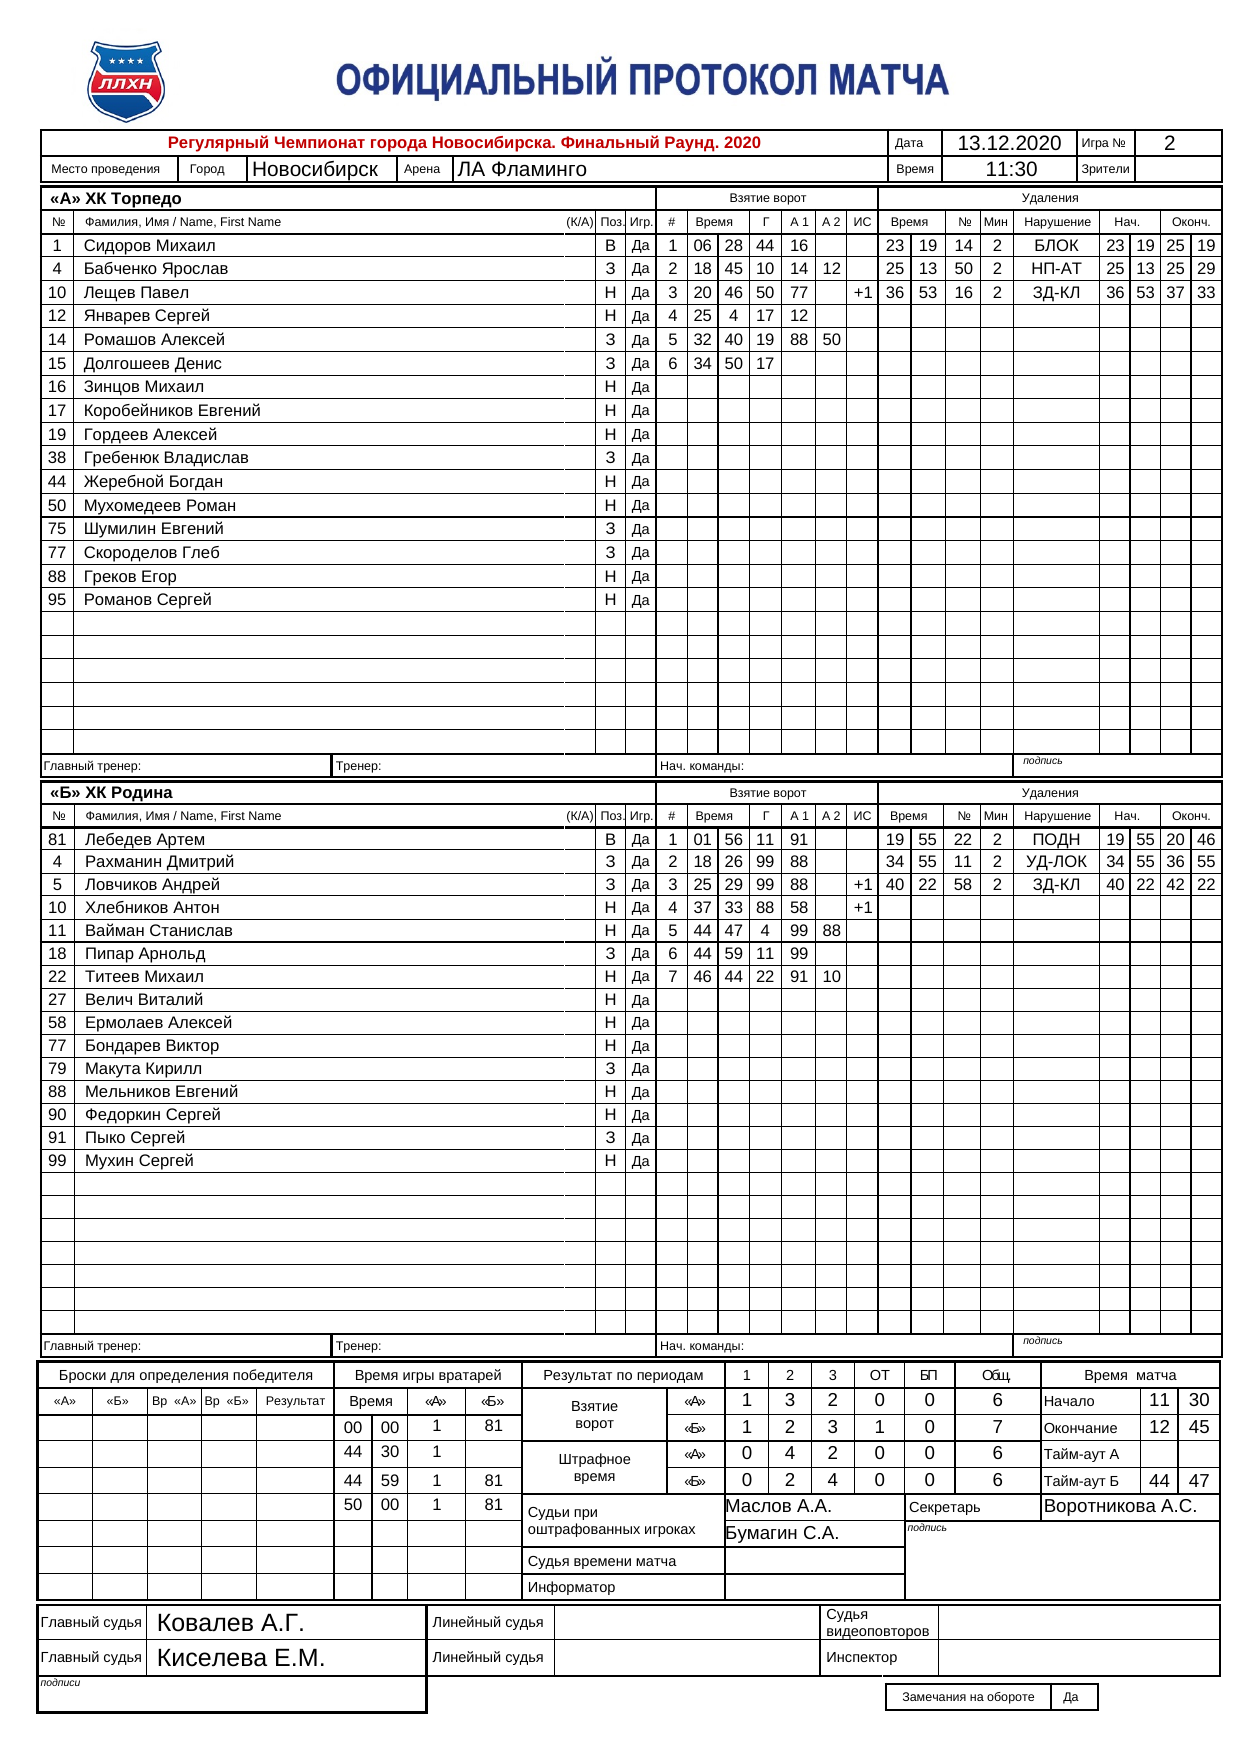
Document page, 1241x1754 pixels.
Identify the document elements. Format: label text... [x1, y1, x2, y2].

table_cell 44 [335, 1468, 371, 1493]
table_cell [257, 1468, 333, 1493]
table_cell [782, 423, 815, 445]
table_cell Гребенюк Владислав [74, 446, 564, 469]
table_cell 99 [42, 1150, 74, 1172]
table_cell [1131, 1311, 1160, 1333]
table_cell З [596, 328, 625, 351]
table_cell [912, 989, 943, 1011]
table_cell [596, 1219, 625, 1241]
table_cell [1131, 683, 1160, 706]
table_cell [750, 1311, 781, 1333]
table_cell Да [626, 874, 655, 895]
table_cell [596, 1311, 625, 1333]
table_cell [719, 1173, 749, 1195]
table_cell «А» [668, 1389, 724, 1413]
table_cell [565, 1311, 595, 1333]
table_cell 99 [750, 874, 781, 895]
table_cell [335, 1547, 371, 1573]
table_cell [782, 470, 815, 493]
table_cell Линейный судья [428, 1606, 554, 1639]
table_cell [657, 1173, 687, 1195]
table_cell [1100, 518, 1129, 540]
table_cell Н [596, 896, 625, 918]
table_cell [1100, 920, 1129, 941]
table_cell [912, 565, 945, 587]
table_cell [688, 683, 717, 706]
table_cell Судьи при оштрафованных игроках [523, 1495, 724, 1546]
table_cell [1161, 1012, 1190, 1033]
table_cell 1 [855, 1415, 904, 1440]
table_cell [750, 423, 781, 445]
table_cell [750, 588, 781, 611]
table_cell «А» [668, 1442, 724, 1467]
table_cell [42, 1288, 74, 1310]
table_cell [688, 518, 717, 540]
table_cell [1192, 423, 1221, 445]
table_cell [565, 305, 595, 327]
table_cell [981, 989, 1013, 1011]
table_cell Велич Виталий [75, 989, 564, 1011]
table_cell (К/А) [565, 805, 595, 826]
table_cell [879, 1058, 910, 1079]
table_cell 44 [42, 470, 73, 493]
table_cell [1192, 518, 1221, 540]
table_cell Ловчиков Андрей [75, 874, 564, 895]
table_cell 79 [42, 1058, 74, 1079]
table_cell 81 [466, 1468, 521, 1493]
table_cell [688, 1288, 717, 1310]
table_cell 25 [688, 305, 717, 327]
table_cell [879, 1242, 910, 1264]
table_cell Г [750, 805, 781, 826]
table_cell [847, 707, 877, 729]
table_cell [1100, 423, 1129, 445]
table_cell Киселева Е.М. [147, 1640, 425, 1675]
table_cell [596, 659, 625, 682]
picture [5, 28, 1179, 129]
table_cell ЗД-КЛ [1014, 874, 1099, 895]
table_cell [1131, 446, 1160, 469]
table_cell 45 [1179, 1415, 1219, 1440]
table_cell [596, 1288, 625, 1310]
table_cell [39, 1416, 92, 1440]
table_cell [847, 305, 877, 327]
table_cell [847, 1012, 877, 1033]
table_cell [75, 1311, 564, 1333]
table_cell [1161, 1150, 1190, 1172]
table_cell Да [626, 1081, 655, 1103]
table_cell [93, 1521, 147, 1546]
table_cell [782, 989, 815, 1011]
table_cell Судья видеоповторов [821, 1606, 938, 1639]
table_cell [1100, 470, 1129, 493]
table_cell 75 [42, 518, 73, 540]
table_cell [1192, 446, 1221, 469]
table_cell [657, 730, 687, 753]
table_cell [466, 1441, 521, 1467]
table_cell [657, 1104, 687, 1126]
table_cell 12 [1141, 1415, 1177, 1440]
table_cell [1100, 588, 1129, 611]
table_cell [847, 1127, 877, 1149]
table_cell подпись [1014, 755, 1221, 776]
table_cell Н [596, 1081, 625, 1103]
table_cell [1192, 1265, 1221, 1287]
table_cell Да [626, 1058, 655, 1079]
table_cell 6 [956, 1468, 1040, 1493]
table_cell [946, 305, 980, 327]
table_cell [782, 1242, 815, 1264]
table_cell [879, 305, 910, 327]
table_cell Главный судья [39, 1606, 146, 1639]
table_cell [847, 352, 877, 374]
table_cell 13 [912, 257, 945, 280]
table_cell Федоркин Сергей [75, 1104, 564, 1126]
table_cell [1014, 1150, 1099, 1172]
table_cell [1014, 636, 1099, 658]
table_cell [75, 1173, 564, 1195]
table_cell [879, 1127, 910, 1149]
table_cell [879, 943, 910, 964]
table_cell 1 [42, 235, 73, 256]
table_cell [626, 1242, 655, 1264]
table_cell [1161, 494, 1190, 516]
table_cell Да [626, 896, 655, 918]
table_cell [565, 399, 595, 422]
table_cell Ермолаев Алексей [75, 1012, 564, 1033]
table_cell Да [626, 328, 655, 351]
table_cell [565, 1127, 595, 1149]
table_cell З [596, 541, 625, 564]
table_cell [1131, 1265, 1160, 1287]
table_cell [912, 423, 945, 445]
table_cell [148, 1574, 201, 1599]
table_cell Лещев Павел [74, 281, 564, 303]
table_cell [719, 1081, 749, 1103]
table_cell [782, 588, 815, 611]
table_cell [750, 1058, 781, 1079]
table_cell [944, 1127, 980, 1149]
table_cell Да [626, 257, 655, 280]
table_cell [946, 446, 980, 469]
table_cell [1014, 541, 1099, 564]
table_cell [981, 1219, 1013, 1241]
table_cell [1161, 1058, 1190, 1079]
table_cell Бондарев Виктор [75, 1035, 564, 1057]
table_cell [816, 423, 846, 445]
table_cell [626, 659, 655, 682]
table_cell [148, 1468, 201, 1493]
table_cell [816, 518, 846, 540]
table_cell [981, 541, 1013, 564]
table_cell [565, 518, 595, 540]
table_cell [657, 1288, 687, 1310]
table_cell Тренер: [333, 1335, 655, 1356]
table_cell Фамилия, Имя / Name, First Name [74, 211, 565, 233]
table_cell [750, 683, 781, 706]
table_cell [1131, 920, 1160, 941]
table_cell [719, 636, 749, 658]
table_cell 19 [912, 235, 945, 256]
table_cell [782, 1150, 815, 1172]
table_cell [847, 636, 877, 658]
table_cell 1 [657, 829, 687, 849]
table_cell Нарушение [1014, 805, 1099, 826]
table_cell [688, 659, 717, 682]
table_cell [1131, 1081, 1160, 1103]
table_cell [1014, 1104, 1099, 1126]
table_cell З [596, 1058, 625, 1079]
table_cell [1100, 1150, 1129, 1172]
table_cell [688, 399, 717, 422]
table_cell [750, 1104, 781, 1126]
table_cell 4 [657, 896, 687, 918]
table_cell [257, 1441, 333, 1467]
table_cell [42, 636, 73, 658]
table_cell [750, 1219, 781, 1241]
table_cell Н [596, 423, 625, 445]
table_cell [1014, 683, 1099, 706]
table_cell [816, 235, 846, 256]
table_cell [879, 730, 910, 753]
table_cell Да [626, 494, 655, 516]
table_cell [626, 1219, 655, 1241]
table_cell [408, 1574, 465, 1599]
table_cell [939, 1606, 1219, 1639]
table_cell 50 [750, 281, 781, 303]
table_header Удаления [879, 188, 1221, 209]
table_cell Нач. [1100, 211, 1160, 233]
table_cell 34 [688, 352, 717, 374]
table_cell 4 [769, 1442, 811, 1467]
table_cell [1161, 920, 1190, 941]
table_cell [1161, 730, 1190, 753]
table_cell [782, 636, 815, 658]
table_cell Да [626, 281, 655, 303]
table_cell [1131, 588, 1160, 611]
table_cell № [42, 805, 74, 826]
table_cell [626, 730, 655, 753]
table_cell [688, 1265, 717, 1287]
table_cell 11 [750, 943, 781, 964]
table_cell Да [626, 920, 655, 941]
table_cell 2 [812, 1389, 854, 1413]
table_cell [946, 707, 980, 729]
table_cell 19 [42, 423, 73, 445]
table_cell [1014, 470, 1099, 493]
table_cell [1161, 376, 1190, 398]
table_cell [879, 659, 910, 682]
table_cell [726, 1548, 904, 1573]
table_cell А 2 [816, 805, 846, 826]
table_cell [847, 257, 877, 280]
table_cell [1100, 1242, 1129, 1264]
table_cell 50 [816, 328, 846, 351]
table_cell Н [596, 966, 625, 987]
table_cell [750, 518, 781, 540]
table_cell 1 [408, 1494, 465, 1520]
table_cell [74, 683, 564, 706]
table_cell [981, 943, 1013, 964]
table_cell [42, 1173, 74, 1195]
table_cell «Б» [668, 1468, 724, 1493]
table_cell В [596, 829, 625, 849]
table_cell [981, 423, 1013, 445]
table_cell [1100, 1081, 1129, 1103]
table_cell З [596, 352, 625, 374]
table_cell [565, 1104, 595, 1126]
table_cell 14 [946, 235, 980, 256]
table_cell [944, 966, 980, 987]
table_cell [944, 1012, 980, 1033]
table_cell [626, 1311, 655, 1333]
table_cell [1100, 565, 1129, 587]
table_cell [688, 1058, 717, 1079]
table_cell [1161, 588, 1190, 611]
table_cell Да [626, 446, 655, 469]
table_cell [981, 1150, 1013, 1172]
table_cell [946, 636, 980, 658]
table_cell Да [626, 399, 655, 422]
table_cell [1131, 1173, 1160, 1195]
table_cell [1192, 730, 1221, 753]
table_cell [944, 1058, 980, 1079]
table_cell Да [626, 423, 655, 445]
table_cell [565, 1035, 595, 1057]
table_cell [1131, 612, 1160, 634]
table_cell 22 [944, 829, 980, 849]
table_cell Н [596, 565, 625, 587]
table_cell 99 [782, 920, 815, 941]
table_cell [847, 1265, 877, 1287]
table_cell [1014, 659, 1099, 682]
table_cell [1014, 518, 1099, 540]
table_cell [879, 1219, 910, 1241]
table_cell 6 [657, 352, 687, 374]
table_cell [879, 1173, 910, 1195]
table_cell [1192, 352, 1221, 374]
table_cell [816, 896, 846, 918]
table_cell [816, 1288, 846, 1310]
table_header 1 [726, 1363, 768, 1387]
table_cell [912, 1012, 943, 1033]
table_cell [657, 1265, 687, 1287]
table_cell [912, 352, 945, 374]
table_cell [981, 1012, 1013, 1033]
table_header Да [1052, 1685, 1097, 1709]
table_cell 20 [688, 281, 717, 303]
table_cell [1161, 943, 1190, 964]
table_cell [879, 989, 910, 1011]
table_cell [565, 1196, 595, 1218]
table_header 2 [769, 1363, 811, 1387]
table_cell 1 [726, 1415, 768, 1440]
table_cell [657, 1035, 687, 1057]
table_cell [782, 1035, 815, 1057]
table_cell [912, 376, 945, 398]
table_cell Зрители [1078, 157, 1134, 181]
table_cell [1161, 518, 1190, 540]
table_cell 46 [688, 966, 717, 987]
table_cell 50 [719, 352, 749, 374]
table_cell [565, 707, 595, 729]
table_cell [816, 1311, 846, 1333]
table_cell [466, 1574, 521, 1599]
table_header Взятие ворот [657, 188, 877, 209]
table_cell [944, 1035, 980, 1057]
table_cell [816, 850, 846, 872]
table_cell Да [626, 352, 655, 374]
table_cell [39, 1521, 92, 1546]
table_cell [750, 1173, 781, 1195]
table_cell 3 [657, 281, 687, 303]
table_cell Да [626, 850, 655, 872]
table_cell [565, 636, 595, 658]
table_cell [1014, 943, 1099, 964]
table_cell [944, 943, 980, 964]
table_cell З [596, 518, 625, 540]
table_cell [1100, 305, 1129, 327]
table_cell 44 [688, 920, 717, 941]
table_cell [879, 920, 910, 941]
table_cell Нач. команды: [657, 755, 1012, 776]
table_cell [688, 1081, 717, 1103]
table_cell [1192, 588, 1221, 611]
table_cell [883, 1677, 1220, 1681]
table_cell [981, 518, 1013, 540]
table_cell [688, 494, 717, 516]
table_cell [879, 376, 910, 398]
table_cell [596, 730, 625, 753]
table_cell [847, 1081, 877, 1103]
table_cell [1014, 399, 1099, 422]
table_cell [1131, 541, 1160, 564]
table_cell [750, 730, 781, 753]
table_cell [1192, 1196, 1221, 1218]
table_cell [596, 1196, 625, 1218]
table_cell [946, 423, 980, 445]
table_cell [1014, 328, 1099, 351]
table_cell [1161, 1242, 1190, 1264]
table_cell Н [596, 305, 625, 327]
table_cell Жеребной Богдан [74, 470, 564, 493]
table_cell [657, 659, 687, 682]
table_cell [981, 1035, 1013, 1057]
table_cell [1192, 1081, 1221, 1103]
table_cell [816, 399, 846, 422]
table_cell [981, 1173, 1013, 1195]
table_cell Взятие ворот [523, 1389, 666, 1440]
table_cell [719, 1265, 749, 1287]
table_cell [912, 1265, 943, 1287]
table_cell [657, 1012, 687, 1033]
table_cell [688, 1196, 717, 1218]
table_cell Оконч. [1161, 211, 1221, 233]
table_cell Шумилин Евгений [74, 518, 564, 540]
table_cell [1161, 989, 1190, 1011]
table_cell Результат [257, 1389, 333, 1413]
table_cell [847, 1173, 877, 1195]
table_cell Греков Егор [74, 565, 564, 587]
table_cell [657, 470, 687, 493]
table_cell [847, 541, 877, 564]
table_cell 3 [812, 1415, 854, 1440]
table_cell Инспектор [821, 1640, 938, 1675]
table_cell [42, 1311, 74, 1333]
table_cell 22 [1192, 874, 1221, 895]
table_cell Воротникова А.С. [1042, 1495, 1219, 1520]
table_cell [1100, 730, 1129, 753]
table_cell [1161, 399, 1190, 422]
table_cell [719, 1127, 749, 1149]
table_cell [1161, 683, 1190, 706]
table_cell [74, 612, 564, 634]
table_cell [816, 494, 846, 516]
table_cell [750, 659, 781, 682]
table_cell [1161, 352, 1190, 374]
table_cell [565, 1173, 595, 1195]
table_cell 3 [657, 874, 687, 895]
table_cell [782, 541, 815, 564]
table_cell [1161, 470, 1190, 493]
table_cell [565, 896, 595, 918]
table_cell Н [596, 281, 625, 303]
table_header Время игры вратарей [335, 1363, 521, 1387]
table_cell [782, 612, 815, 634]
table_cell [981, 1058, 1013, 1079]
table_cell [719, 470, 749, 493]
table_cell 28 [719, 235, 749, 256]
table_cell [782, 683, 815, 706]
table_cell [847, 1035, 877, 1057]
table_cell [1131, 1104, 1160, 1126]
table_cell 34 [879, 850, 910, 872]
table_cell [555, 1640, 819, 1675]
table_cell [782, 376, 815, 398]
table_cell [719, 565, 749, 587]
table_cell [565, 1058, 595, 1079]
table_cell [1161, 1288, 1190, 1310]
table_cell [1014, 1242, 1099, 1264]
table_cell Да [626, 1012, 655, 1033]
table_cell Н [596, 1035, 625, 1057]
table_cell Рахманин Дмитрий [75, 850, 564, 872]
table_cell [596, 683, 625, 706]
table_cell 10 [816, 966, 846, 987]
table_cell 6 [956, 1389, 1040, 1413]
table_cell [1014, 1196, 1099, 1218]
table_cell [912, 920, 943, 941]
table_cell [981, 446, 1013, 469]
table_cell [565, 470, 595, 493]
table_cell [944, 989, 980, 1011]
table_cell [1100, 896, 1129, 918]
table_cell 10 [42, 896, 74, 918]
table_cell Время [688, 805, 749, 826]
table_cell [1100, 376, 1129, 398]
table_cell [1161, 1081, 1190, 1103]
table_cell Н [596, 989, 625, 1011]
table_cell 81 [466, 1416, 521, 1440]
table_cell [912, 730, 945, 753]
table_cell [782, 1196, 815, 1218]
table_cell [1192, 1219, 1221, 1241]
table_cell [816, 305, 846, 327]
table_cell [782, 1173, 815, 1195]
table_cell 55 [1192, 850, 1221, 872]
table_cell [719, 683, 749, 706]
table_cell 44 [335, 1441, 371, 1467]
table_cell 19 [750, 328, 781, 351]
table_cell [202, 1416, 256, 1440]
table_cell [1192, 494, 1221, 516]
table_cell [981, 636, 1013, 658]
table_cell «Б» [93, 1389, 147, 1413]
table_cell [1100, 1035, 1129, 1057]
table_cell [1192, 683, 1221, 706]
table_cell Игр. [626, 211, 655, 233]
table_cell [879, 683, 910, 706]
table_cell [750, 1150, 781, 1172]
table_cell [565, 281, 595, 303]
table_cell [688, 588, 717, 611]
table_cell ПОДН [1014, 829, 1099, 849]
table_cell Н [596, 399, 625, 422]
table_cell 44 [750, 235, 781, 256]
table_cell [981, 328, 1013, 351]
table_cell [1100, 328, 1129, 351]
table_cell [847, 1288, 877, 1310]
table_header 13.12.2020 [943, 131, 1076, 155]
table_cell [565, 1265, 595, 1287]
table_cell [428, 1677, 882, 1711]
table_cell [816, 352, 846, 374]
table_cell [657, 399, 687, 422]
table_cell 88 [782, 850, 815, 872]
table_cell [847, 989, 877, 1011]
table_cell [912, 1081, 943, 1103]
table_cell 11 [750, 829, 781, 849]
table_cell УД-ЛОК [1014, 850, 1099, 872]
table_cell 29 [719, 874, 749, 895]
table_cell [688, 612, 717, 634]
table_cell [1100, 1173, 1129, 1195]
table_cell [750, 1012, 781, 1033]
table_cell Долгошеев Денис [74, 352, 564, 374]
table_cell [1131, 328, 1160, 351]
table_cell 81 [42, 829, 74, 849]
table_cell 2 [981, 257, 1013, 280]
table_cell Хлебников Антон [75, 896, 564, 918]
table_cell [912, 966, 943, 987]
table_cell 0 [855, 1389, 904, 1413]
table_cell [39, 1574, 92, 1599]
table_cell Да [626, 235, 655, 256]
table_cell [750, 446, 781, 469]
table_cell 19 [1192, 235, 1221, 256]
table_cell 47 [1179, 1468, 1219, 1493]
table_cell # [657, 211, 687, 233]
table_cell [847, 850, 877, 872]
table_cell Н [596, 1012, 625, 1033]
table_cell 13 [1131, 257, 1160, 280]
table_cell [42, 1219, 74, 1241]
table_cell [596, 1173, 625, 1195]
table_cell [782, 1219, 815, 1241]
table_cell [657, 683, 687, 706]
table_cell [1100, 1265, 1129, 1287]
table_cell Романов Сергей [74, 588, 564, 611]
table_cell 25 [1100, 257, 1129, 280]
table_cell 55 [912, 829, 943, 849]
table_cell Судья времени матча [523, 1548, 724, 1573]
table_cell [657, 494, 687, 516]
table_cell Вайман Станислав [75, 920, 564, 941]
table_cell 59 [719, 943, 749, 964]
table_cell [912, 588, 945, 611]
table_cell 18 [42, 943, 74, 964]
table_cell [1161, 659, 1190, 682]
table_cell [565, 829, 595, 849]
table_cell Сидоров Михаил [74, 235, 564, 256]
table_cell [816, 1104, 846, 1126]
table_cell [726, 1575, 904, 1599]
table_cell [1192, 659, 1221, 682]
table_cell [847, 518, 877, 540]
table_cell [912, 1288, 943, 1310]
table_cell [944, 1242, 980, 1264]
table_cell [912, 943, 943, 964]
table_cell [879, 896, 910, 918]
table_cell Мин [981, 211, 1013, 233]
table_cell [1131, 518, 1160, 540]
table_cell [981, 470, 1013, 493]
table_cell 18 [688, 257, 717, 280]
table_cell [626, 1288, 655, 1310]
table_cell Оконч. [1161, 805, 1221, 826]
table_cell [74, 659, 564, 682]
table_cell [626, 1196, 655, 1218]
table_cell [816, 989, 846, 1011]
table_cell [1131, 1127, 1160, 1149]
table_cell [42, 1265, 74, 1287]
table_cell ЛА Фламинго [454, 157, 887, 181]
table_cell [847, 1104, 877, 1126]
table_cell [912, 1311, 943, 1333]
table_cell 2 [981, 829, 1013, 849]
table_cell [688, 1219, 717, 1241]
table_cell [1192, 896, 1221, 918]
table_cell 01 [688, 829, 717, 849]
table_cell [626, 1265, 655, 1287]
table_cell [944, 896, 980, 918]
table_cell Н [596, 470, 625, 493]
table_cell [657, 1311, 687, 1333]
table_cell Поз. [596, 211, 625, 233]
table_cell Скороделов Глеб [74, 541, 564, 564]
table_cell [1014, 446, 1099, 469]
table_cell [847, 235, 877, 256]
table_cell 2 [657, 257, 687, 280]
table_cell [847, 1311, 877, 1333]
table_cell [1100, 446, 1129, 469]
table_cell [946, 470, 980, 493]
table_cell [657, 636, 687, 658]
table_cell [912, 1104, 943, 1126]
table_cell Тайм-аут Б [1042, 1468, 1140, 1493]
table_cell 32 [688, 328, 717, 351]
table_cell [1100, 707, 1129, 729]
table_cell [1100, 1219, 1129, 1241]
table_cell [912, 494, 945, 516]
table_cell [816, 874, 846, 895]
table_cell [944, 1173, 980, 1195]
table_cell Нач. [1100, 805, 1160, 826]
table_cell Н [596, 1104, 625, 1126]
table_cell [750, 1265, 781, 1287]
table_cell [719, 1035, 749, 1057]
table_cell [466, 1521, 521, 1546]
table_cell [879, 423, 910, 445]
table_cell 25 [879, 257, 910, 280]
table_cell 17 [750, 305, 781, 327]
table_cell Да [626, 541, 655, 564]
table_cell [565, 989, 595, 1011]
table_cell 1 [408, 1416, 465, 1440]
table_cell Время [335, 1389, 407, 1413]
table_cell 58 [42, 1012, 74, 1033]
table_cell Мухомедеев Роман [74, 494, 564, 516]
table_cell [688, 730, 717, 753]
table_cell Мельников Евгений [75, 1081, 564, 1103]
table_cell [1014, 1081, 1099, 1103]
table_cell Зинцов Михаил [74, 376, 564, 398]
table_cell 11 [1141, 1389, 1177, 1413]
table_cell [688, 636, 717, 658]
table_cell 36 [1100, 281, 1129, 303]
table_cell [750, 494, 781, 516]
table_cell [75, 1219, 564, 1241]
table_cell 0 [726, 1442, 768, 1467]
table_cell [42, 612, 73, 634]
table_cell 11 [42, 920, 74, 941]
table_cell [1131, 1288, 1160, 1310]
table_cell [847, 399, 877, 422]
table_cell [1014, 1311, 1099, 1333]
table_cell [912, 470, 945, 493]
table_cell [782, 446, 815, 469]
table_cell [1100, 352, 1129, 374]
table_cell [847, 966, 877, 987]
table_cell [912, 612, 945, 634]
table_cell [657, 588, 687, 611]
table_cell Да [626, 305, 655, 327]
table_cell 44 [688, 943, 717, 964]
table_cell 00 [373, 1416, 407, 1440]
table_cell [847, 565, 877, 587]
table_cell [1161, 305, 1190, 327]
table_cell Да [626, 588, 655, 611]
table_cell Главный судья [39, 1640, 146, 1675]
table_cell Тайм-аут А [1042, 1441, 1140, 1467]
table_cell [596, 1242, 625, 1264]
table_cell 0 [855, 1468, 904, 1493]
table_cell [1100, 989, 1129, 1011]
table_cell [688, 376, 717, 398]
table_cell [688, 470, 717, 493]
table_cell [1161, 1104, 1190, 1126]
table_cell [782, 1265, 815, 1287]
table_cell 46 [719, 281, 749, 303]
table_cell [1192, 1058, 1221, 1079]
table_cell [981, 1242, 1013, 1264]
table_cell [657, 1219, 687, 1241]
table_cell Титеев Михаил [75, 966, 564, 987]
table_cell 37 [1161, 281, 1190, 303]
table_header 2 [1136, 131, 1221, 155]
table_cell [1014, 730, 1099, 753]
table_cell А 1 [782, 211, 815, 233]
table_cell [1100, 1288, 1129, 1310]
table_cell 30 [373, 1441, 407, 1467]
table_cell [879, 1081, 910, 1103]
table_cell Мин [981, 805, 1013, 826]
table_cell Да [626, 1035, 655, 1057]
table_cell [565, 446, 595, 469]
table_cell [1192, 707, 1221, 729]
table_cell [816, 1058, 846, 1079]
table_cell [1100, 612, 1129, 634]
table_cell [879, 328, 910, 351]
table_cell +1 [847, 896, 877, 918]
table_cell [981, 896, 1013, 918]
table_cell [816, 376, 846, 398]
table_cell 77 [782, 281, 815, 303]
table_cell 3 [769, 1389, 811, 1413]
table_cell [719, 588, 749, 611]
table_cell [981, 920, 1013, 941]
table_cell [42, 659, 73, 682]
table_cell [1100, 636, 1129, 658]
table_cell [148, 1547, 201, 1573]
table_cell [981, 683, 1013, 706]
table_cell [39, 1468, 92, 1493]
table_cell [847, 612, 877, 634]
table_cell 14 [782, 257, 815, 280]
table_cell [879, 565, 910, 587]
table_cell З [596, 850, 625, 872]
table_cell [946, 328, 980, 351]
table_cell [688, 541, 717, 564]
table_cell [750, 376, 781, 398]
table_header БП [905, 1363, 954, 1387]
table_cell [148, 1521, 201, 1546]
table_cell [565, 943, 595, 964]
table_cell [565, 328, 595, 351]
table_cell [750, 636, 781, 658]
table_cell [1100, 1058, 1129, 1079]
table_cell Н [596, 920, 625, 941]
table_cell Фамилия, Имя / Name, First Name [75, 805, 565, 826]
table_cell Линейный судья [428, 1640, 554, 1675]
table_cell [1192, 1150, 1221, 1172]
table_cell Да [626, 470, 655, 493]
table_cell 18 [688, 850, 717, 872]
table_cell 29 [1192, 257, 1221, 280]
table_cell [816, 470, 846, 493]
table_cell 11 [944, 850, 980, 872]
table_cell [816, 588, 846, 611]
table_cell НП-АТ [1014, 257, 1099, 280]
table_cell 58 [782, 896, 815, 918]
table_cell [981, 352, 1013, 374]
table_cell Новосибирск [248, 157, 396, 181]
table_cell 45 [719, 257, 749, 280]
table_cell Время [688, 211, 749, 233]
table_cell [981, 376, 1013, 398]
table_cell [816, 659, 846, 682]
table_cell [1192, 305, 1221, 327]
table_cell [1131, 423, 1160, 445]
table_cell [719, 1196, 749, 1218]
table_cell [879, 541, 910, 564]
table_cell [879, 470, 910, 493]
table_cell [93, 1416, 147, 1440]
table_cell [1179, 1441, 1219, 1467]
table_cell [912, 1058, 943, 1079]
table_cell [1192, 328, 1221, 351]
table_cell [1014, 1173, 1099, 1195]
table_cell [879, 588, 910, 611]
table_cell 23 [879, 235, 910, 256]
table_cell [981, 1104, 1013, 1126]
table_cell Штрафное время [523, 1442, 666, 1493]
table_cell [657, 1242, 687, 1264]
table_cell № [944, 805, 980, 826]
table_cell Да [626, 565, 655, 587]
table_cell [1131, 707, 1160, 729]
table_cell [373, 1521, 407, 1546]
table_cell [688, 565, 717, 587]
table_cell 40 [1100, 874, 1129, 895]
table_cell [782, 1058, 815, 1079]
table_cell Да [626, 1104, 655, 1126]
table_cell [816, 1127, 846, 1149]
table_cell [1100, 1311, 1129, 1333]
table_cell [626, 707, 655, 729]
table_cell [657, 1058, 687, 1079]
table_cell [257, 1416, 333, 1440]
table_cell [1136, 157, 1221, 181]
table_cell [1014, 989, 1099, 1011]
table_cell 40 [719, 328, 749, 351]
table_cell [816, 565, 846, 587]
table_cell [944, 1288, 980, 1310]
table_cell [565, 1150, 595, 1172]
table_cell [1131, 1196, 1160, 1218]
table_cell [1161, 896, 1190, 918]
table_cell Лебедев Артем [75, 829, 564, 849]
table_cell [75, 1288, 564, 1310]
table_header 3 [812, 1363, 854, 1387]
table_cell 0 [905, 1389, 954, 1413]
table_cell +1 [847, 281, 877, 303]
table_cell [657, 1150, 687, 1172]
table_cell [1131, 1242, 1160, 1264]
table_cell [1014, 588, 1099, 611]
table_cell [1014, 494, 1099, 516]
table_cell [816, 730, 846, 753]
table_cell [981, 707, 1013, 729]
table_cell [981, 399, 1013, 422]
table_cell 4 [657, 305, 687, 327]
table_cell 12 [816, 257, 846, 280]
table_cell [1014, 1288, 1099, 1310]
table_cell 22 [912, 874, 943, 895]
table_cell 2 [981, 874, 1013, 895]
table_cell Да [626, 943, 655, 964]
table_cell [1014, 1035, 1099, 1057]
table_cell [408, 1521, 465, 1546]
table_cell 44 [719, 966, 749, 987]
table_cell [202, 1441, 256, 1467]
table_cell Январев Сергей [74, 305, 564, 327]
table_cell [912, 636, 945, 658]
table_cell Ромашов Алексей [74, 328, 564, 351]
table_cell [847, 376, 877, 398]
table_cell # [657, 805, 687, 826]
table_cell 55 [1131, 850, 1160, 872]
table_cell [1131, 989, 1160, 1011]
table_cell Н [596, 588, 625, 611]
table_cell [981, 1288, 1013, 1310]
table_cell [782, 730, 815, 753]
table_cell 26 [719, 850, 749, 872]
table_cell [944, 1265, 980, 1287]
table_cell [782, 494, 815, 516]
table_cell [688, 1311, 717, 1333]
table_cell Бумагин С.А. [726, 1521, 904, 1546]
table_cell [408, 1547, 465, 1573]
table_cell [750, 399, 781, 422]
table_cell (К/А) [565, 211, 595, 233]
table_cell [74, 730, 564, 753]
table_cell 46 [1192, 829, 1221, 849]
table_cell 12 [42, 305, 73, 327]
table_cell Ковалев А.Г. [147, 1606, 425, 1639]
table_cell 25 [1161, 235, 1190, 256]
table_header Удаления [879, 783, 1221, 803]
table_cell 77 [42, 1035, 74, 1057]
table_cell 4 [719, 305, 749, 327]
table_cell 77 [42, 541, 73, 564]
table_cell [782, 707, 815, 729]
table_cell [1131, 565, 1160, 587]
table_cell [1131, 966, 1160, 987]
table_cell [750, 565, 781, 587]
table_cell [944, 1196, 980, 1218]
table_cell 0 [726, 1468, 768, 1493]
table_cell [719, 541, 749, 564]
table_cell [596, 707, 625, 729]
table_header Время матча [1042, 1363, 1219, 1387]
table_cell [816, 1035, 846, 1057]
table_cell [1014, 1265, 1099, 1287]
table_cell [912, 896, 943, 918]
table_cell Бабченко Ярослав [74, 257, 564, 280]
table_cell 6 [956, 1442, 1040, 1467]
table_cell [912, 1173, 943, 1195]
table_cell [847, 730, 877, 753]
table_cell [782, 1081, 815, 1103]
table_cell [816, 829, 846, 849]
table_cell [565, 730, 595, 753]
table_cell [944, 920, 980, 941]
table_cell 50 [946, 257, 980, 280]
table_cell 0 [905, 1415, 954, 1440]
table_cell [750, 1196, 781, 1218]
table_cell [1100, 1127, 1129, 1149]
table_cell [1014, 352, 1099, 374]
table_cell 33 [1192, 281, 1221, 303]
table_cell 17 [750, 352, 781, 374]
table_cell [719, 707, 749, 729]
table_cell [1192, 1012, 1221, 1033]
table_cell [719, 730, 749, 753]
table_cell [565, 376, 595, 398]
table_cell [373, 1547, 407, 1573]
table_cell ЗД-КЛ [1014, 281, 1099, 303]
table_cell Мухин Сергей [75, 1150, 564, 1172]
table_cell [1014, 707, 1099, 729]
table_cell 22 [750, 966, 781, 987]
table_cell [879, 1311, 910, 1333]
table_cell [657, 1081, 687, 1103]
table_cell [750, 1035, 781, 1057]
table_cell [202, 1547, 256, 1573]
table_cell [981, 1311, 1013, 1333]
table_cell 16 [946, 281, 980, 303]
table_cell 5 [657, 328, 687, 351]
table_header «А» ХК Торпедо [42, 188, 655, 209]
table_cell подписи [39, 1677, 425, 1711]
table_cell Начало [1042, 1389, 1140, 1413]
table_cell [944, 1081, 980, 1103]
table_cell 88 [816, 920, 846, 941]
table_cell 88 [750, 896, 781, 918]
table_cell [816, 636, 846, 658]
table_cell Главный тренер: [42, 1335, 330, 1356]
table_cell [93, 1494, 147, 1520]
table_cell [816, 1173, 846, 1195]
table_header Общ. [956, 1363, 1040, 1387]
table_cell [42, 1196, 74, 1218]
table_cell [1014, 920, 1099, 941]
table_cell [335, 1521, 371, 1546]
table_cell 2 [657, 850, 687, 872]
table_cell [1131, 730, 1160, 753]
table_cell [816, 1196, 846, 1218]
table_cell 42 [1161, 874, 1190, 895]
table_cell Поз. [596, 805, 625, 826]
table_cell [912, 659, 945, 682]
table_cell [719, 1150, 749, 1172]
table_cell [626, 683, 655, 706]
table_cell [944, 1219, 980, 1241]
table_cell 4 [42, 850, 74, 872]
table_cell З [596, 943, 625, 964]
table_cell [1131, 376, 1160, 398]
table_cell Да [626, 1150, 655, 1172]
table_cell 2 [812, 1442, 854, 1467]
table_cell [565, 235, 595, 256]
table_cell [1100, 399, 1129, 422]
table_cell 20 [1161, 829, 1190, 849]
table_cell [1131, 352, 1160, 374]
table_cell [912, 683, 945, 706]
table_cell 88 [782, 328, 815, 351]
table_cell Информатор [523, 1575, 724, 1599]
table_cell [202, 1521, 256, 1546]
table_cell 2 [769, 1468, 811, 1493]
table_cell [946, 352, 980, 374]
table_cell [944, 1311, 980, 1333]
table_cell [1161, 1127, 1190, 1149]
table_cell [1100, 683, 1129, 706]
table_header Игра № [1078, 131, 1134, 155]
table_cell Нач. команды: [657, 1335, 1012, 1356]
table_cell 7 [956, 1415, 1040, 1440]
table_cell [688, 446, 717, 469]
table_cell [657, 707, 687, 729]
table_cell Вр «Б» [202, 1389, 256, 1413]
table_cell [946, 518, 980, 540]
table_cell ИС [847, 805, 877, 826]
table_cell [782, 1288, 815, 1310]
table_cell [1161, 1265, 1190, 1287]
table_cell [1014, 966, 1099, 987]
table_cell 53 [1131, 281, 1160, 303]
table_cell [879, 612, 910, 634]
table_cell [466, 1547, 521, 1573]
table_cell [912, 1242, 943, 1264]
table_cell [879, 707, 910, 729]
table_cell А 2 [816, 211, 846, 233]
table_header Броски для определения победителя [39, 1363, 333, 1387]
table_cell [879, 1035, 910, 1057]
table_cell [42, 730, 73, 753]
table_cell [148, 1416, 201, 1440]
table_cell [719, 518, 749, 540]
table_cell [93, 1441, 147, 1467]
table_cell [816, 1219, 846, 1241]
table_cell [912, 446, 945, 469]
table_cell [1014, 565, 1099, 587]
table_cell Да [626, 518, 655, 540]
table_cell [1141, 1441, 1177, 1467]
table_cell [75, 1242, 564, 1264]
table_cell Маслов А.А. [726, 1495, 904, 1520]
table_cell [1131, 1035, 1160, 1057]
table_cell Окончание [1042, 1415, 1140, 1440]
table_cell Пипар Арнольд [75, 943, 564, 964]
table_cell 1 [726, 1389, 768, 1413]
table_cell Да [626, 1127, 655, 1149]
table_cell [750, 1288, 781, 1310]
table_cell Макута Кирилл [75, 1058, 564, 1079]
table_header Взятие ворот [657, 783, 877, 803]
table_cell Пыко Сергей [75, 1127, 564, 1149]
table_cell [847, 829, 877, 849]
table_cell [42, 683, 73, 706]
table_cell [879, 1288, 910, 1310]
table_cell 1 [408, 1468, 465, 1493]
table_cell [912, 541, 945, 564]
table_cell [879, 1150, 910, 1172]
table_cell Да [626, 989, 655, 1011]
table_cell [946, 588, 980, 611]
table_cell [1161, 1196, 1190, 1218]
table_cell [1192, 1311, 1221, 1333]
table_cell [565, 683, 595, 706]
table_cell 22 [1131, 874, 1160, 895]
table_cell [688, 1242, 717, 1264]
table_cell 22 [42, 966, 74, 987]
table_cell [719, 1104, 749, 1126]
table_cell [93, 1547, 147, 1573]
table_cell В [596, 235, 625, 256]
table_cell [1192, 376, 1221, 398]
table_cell [879, 636, 910, 658]
table_cell Вр «А» [148, 1389, 201, 1413]
table_cell 00 [335, 1416, 371, 1440]
table_cell 47 [719, 920, 749, 941]
table_cell Да [626, 376, 655, 398]
table_cell 19 [879, 829, 910, 849]
table_cell [719, 1012, 749, 1033]
table_cell [688, 1173, 717, 1195]
table_cell [946, 659, 980, 682]
table_cell Да [626, 966, 655, 987]
table_cell [750, 707, 781, 729]
table_cell № [946, 211, 980, 233]
table_cell [719, 612, 749, 634]
table_cell [657, 612, 687, 634]
table_cell 91 [782, 829, 815, 849]
table_cell [816, 612, 846, 634]
table_cell [912, 399, 945, 422]
table_cell «Б» [668, 1415, 724, 1440]
table_cell [1131, 943, 1160, 964]
table_cell Время [879, 805, 943, 826]
table_cell [1192, 1288, 1221, 1310]
table_cell Время [879, 211, 945, 233]
table_cell [981, 565, 1013, 587]
table_cell 14 [42, 328, 73, 351]
table_cell [565, 1288, 595, 1310]
table_cell [565, 874, 595, 895]
table_cell З [596, 874, 625, 895]
table_cell Место проведения [42, 157, 177, 181]
table_cell [879, 966, 910, 987]
table_cell З [596, 1127, 625, 1149]
table_cell 4 [812, 1468, 854, 1493]
table_cell [719, 1288, 749, 1310]
table_cell [688, 1012, 717, 1033]
table_cell [257, 1574, 333, 1599]
table_cell 12 [782, 305, 815, 327]
table_cell 33 [719, 896, 749, 918]
table_cell 1 [657, 235, 687, 256]
table_cell [657, 376, 687, 398]
table_cell [981, 1265, 1013, 1287]
table_cell [565, 966, 595, 987]
table_cell [981, 494, 1013, 516]
table_cell [1161, 1035, 1190, 1057]
table_cell [657, 1127, 687, 1149]
table_cell 5 [657, 920, 687, 941]
table_cell [946, 494, 980, 516]
table_cell [565, 1012, 595, 1033]
table_cell +1 [847, 874, 877, 895]
table_cell [981, 966, 1013, 987]
table_cell Да [626, 829, 655, 849]
table_cell [1192, 565, 1221, 587]
table_cell [719, 1219, 749, 1241]
table_cell 90 [42, 1104, 74, 1126]
table_cell [816, 1265, 846, 1287]
table_cell [565, 494, 595, 516]
table_cell [816, 446, 846, 469]
table_cell [596, 1265, 625, 1287]
table_cell [912, 305, 945, 327]
table_cell Н [596, 1150, 625, 1172]
table_cell [1014, 376, 1099, 398]
table_cell [847, 1219, 877, 1241]
table_cell Арена [398, 157, 452, 181]
table_cell [1192, 470, 1221, 493]
table_cell 19 [1100, 829, 1129, 849]
table_cell [946, 730, 980, 753]
table_cell [719, 399, 749, 422]
table_cell 81 [466, 1494, 521, 1520]
table_cell [565, 1081, 595, 1103]
table_cell [688, 1127, 717, 1149]
table_cell [879, 1196, 910, 1218]
table_cell [1100, 1012, 1129, 1033]
table_cell [946, 541, 980, 564]
table_cell 27 [42, 989, 74, 1011]
table_cell [626, 636, 655, 658]
table_cell [688, 989, 717, 1011]
table_cell [847, 588, 877, 611]
table_cell [1099, 1682, 1220, 1711]
table_cell 00 [373, 1494, 407, 1520]
table_cell 95 [42, 588, 73, 611]
table_cell [1131, 1012, 1160, 1033]
table_cell [1131, 470, 1160, 493]
table_cell [657, 423, 687, 445]
table_cell 56 [719, 829, 749, 849]
table_cell 40 [879, 874, 910, 895]
table_cell [1014, 1012, 1099, 1033]
table_cell [1100, 659, 1129, 682]
table_cell [565, 1219, 595, 1241]
table_cell [750, 470, 781, 493]
table_cell 17 [42, 399, 73, 422]
table_cell [373, 1574, 407, 1599]
table_cell 0 [905, 1442, 954, 1467]
table_cell [981, 1196, 1013, 1218]
table_cell [981, 588, 1013, 611]
table_cell 23 [1100, 235, 1129, 256]
table_cell [626, 612, 655, 634]
table_cell [750, 1242, 781, 1264]
table_cell [1192, 541, 1221, 564]
table_cell [879, 1265, 910, 1287]
table_cell [946, 565, 980, 587]
table_cell [1161, 565, 1190, 587]
table_cell [946, 376, 980, 398]
table_cell [719, 659, 749, 682]
table_cell [1014, 896, 1099, 918]
table_cell [847, 446, 877, 469]
table_cell [879, 399, 910, 422]
table_cell 7 [657, 966, 687, 987]
table_cell [981, 612, 1013, 634]
table_cell ИС [847, 211, 877, 233]
table_cell [1131, 1058, 1160, 1079]
table_cell [1192, 1242, 1221, 1264]
table_cell 0 [855, 1442, 904, 1467]
table_cell Коробейников Евгений [74, 399, 564, 422]
table_cell [1014, 612, 1099, 634]
table_cell [688, 707, 717, 729]
table_cell [879, 1104, 910, 1126]
table_cell [257, 1494, 333, 1520]
table_cell 58 [944, 874, 980, 895]
table_cell [782, 1311, 815, 1333]
table_cell [565, 850, 595, 872]
table_cell [847, 1058, 877, 1079]
table_cell [565, 920, 595, 941]
table_cell 91 [782, 966, 815, 987]
table_cell [1131, 659, 1160, 682]
table_cell [688, 1035, 717, 1057]
table_cell 91 [42, 1127, 74, 1149]
table_cell [1192, 966, 1221, 987]
table_cell Главный тренер: [42, 755, 330, 776]
table_cell [912, 328, 945, 351]
table_cell [565, 257, 595, 280]
table_cell 88 [42, 565, 73, 587]
table_cell [1014, 423, 1099, 445]
table_cell 55 [1131, 829, 1160, 849]
table_cell [688, 1104, 717, 1126]
table_cell [1161, 1311, 1190, 1333]
table_cell [1014, 1127, 1099, 1149]
table_cell Тренер: [333, 755, 655, 776]
table_cell [148, 1494, 201, 1520]
table_cell 15 [42, 352, 73, 374]
table_cell [39, 1494, 92, 1520]
table_cell Время [889, 157, 941, 181]
table_cell 88 [782, 874, 815, 895]
table_cell [912, 707, 945, 729]
table_cell 25 [688, 874, 717, 895]
table_cell [93, 1468, 147, 1493]
table_cell 10 [42, 281, 73, 303]
table_cell [1161, 707, 1190, 729]
table_cell [816, 541, 846, 564]
table_cell [719, 494, 749, 516]
table_cell 50 [335, 1494, 371, 1520]
table_cell [981, 305, 1013, 327]
table_cell [944, 1104, 980, 1126]
table_cell «А» [408, 1389, 465, 1413]
table_header «Б» ХК Родина [42, 783, 655, 803]
table_cell [816, 1242, 846, 1264]
table_cell [1161, 1219, 1190, 1241]
table_cell 53 [912, 281, 945, 303]
table_cell [1192, 1104, 1221, 1126]
table_cell [782, 518, 815, 540]
table_cell [719, 423, 749, 445]
table_cell [879, 446, 910, 469]
table_cell [39, 1547, 92, 1573]
table_cell [75, 1265, 564, 1287]
table_cell [879, 1012, 910, 1033]
table_cell [1192, 399, 1221, 422]
table_cell 10 [750, 257, 781, 280]
table_cell [816, 943, 846, 964]
table_cell [1161, 541, 1190, 564]
table_cell 88 [42, 1081, 74, 1103]
table_cell Игр. [626, 805, 655, 826]
table_cell [1161, 636, 1190, 658]
table_cell [879, 352, 910, 374]
table_cell [847, 659, 877, 682]
table_cell [912, 1150, 943, 1172]
table_cell 2 [981, 850, 1013, 872]
table_cell [750, 1127, 781, 1149]
table_cell [1100, 541, 1129, 564]
table_cell З [596, 257, 625, 280]
table_cell 50 [42, 494, 73, 516]
table_cell [688, 1150, 717, 1172]
table_cell [1014, 1058, 1099, 1079]
table_cell Город [179, 157, 246, 181]
table_cell [688, 423, 717, 445]
table_cell [1014, 305, 1099, 327]
table_cell 36 [1161, 850, 1190, 872]
table_cell [782, 659, 815, 682]
table_cell [912, 1219, 943, 1241]
table_cell [847, 683, 877, 706]
table_cell [1100, 494, 1129, 516]
table_cell 11:30 [943, 157, 1076, 181]
table_cell [1100, 966, 1129, 987]
table_cell [657, 541, 687, 564]
table_cell «Б » [466, 1389, 521, 1413]
table_cell [719, 1058, 749, 1079]
table_cell [565, 659, 595, 682]
table_cell [750, 541, 781, 564]
table_cell [912, 518, 945, 540]
table_cell [74, 636, 564, 658]
table_header Замечания на обороте [887, 1685, 1050, 1709]
table_cell [42, 1242, 74, 1264]
table_cell [1192, 943, 1221, 964]
table_cell подпись [906, 1522, 1219, 1599]
table_cell [1192, 1035, 1221, 1057]
table_cell [912, 1127, 943, 1149]
table_cell [1100, 943, 1129, 964]
table_cell 38 [42, 446, 73, 469]
table_cell Г [750, 211, 781, 233]
table_cell [782, 565, 815, 587]
table_cell 59 [373, 1468, 407, 1493]
table_cell [257, 1521, 333, 1546]
table_cell [565, 612, 595, 634]
table_cell [944, 1150, 980, 1172]
table_cell [719, 1242, 749, 1264]
table_cell [1192, 636, 1221, 658]
table_cell [750, 1081, 781, 1103]
table_cell [981, 1081, 1013, 1103]
table_cell Н [596, 376, 625, 398]
table_cell [565, 588, 595, 611]
table_cell 6 [657, 943, 687, 964]
table_cell [1014, 1219, 1099, 1241]
table_cell 55 [912, 850, 943, 872]
table_cell [1161, 423, 1190, 445]
table_cell [657, 565, 687, 587]
table_cell [657, 989, 687, 1011]
table_cell 44 [1141, 1468, 1177, 1493]
table_cell [335, 1574, 371, 1599]
table_cell [1192, 612, 1221, 634]
table_cell [847, 920, 877, 941]
table_cell [1161, 446, 1190, 469]
table_cell [626, 1173, 655, 1195]
table_cell З [596, 446, 625, 469]
table_cell [847, 328, 877, 351]
table_header Регулярный Чемпионат города Новосибирска. Финальный Раунд. 2020 [42, 131, 887, 155]
table_cell [816, 281, 846, 303]
table_cell [816, 1150, 846, 1172]
table_cell [1161, 966, 1190, 987]
table_cell [148, 1441, 201, 1467]
table_cell БЛОК [1014, 235, 1099, 256]
table_cell [847, 470, 877, 493]
table_cell [847, 1150, 877, 1172]
table_cell 4 [42, 257, 73, 280]
table_cell [1131, 305, 1160, 327]
table_cell [565, 423, 595, 445]
table_cell «А» [39, 1389, 92, 1413]
table_cell 2 [981, 281, 1013, 303]
table_cell [847, 423, 877, 445]
table_cell [1131, 399, 1160, 422]
table_cell [565, 541, 595, 564]
table_cell [657, 446, 687, 469]
table_cell [816, 1081, 846, 1103]
table_cell [816, 707, 846, 729]
table_cell № [42, 211, 73, 233]
table_cell 34 [1100, 850, 1129, 872]
table_cell [202, 1494, 256, 1520]
table_cell [93, 1574, 147, 1599]
table_cell [879, 518, 910, 540]
table_cell [750, 989, 781, 1011]
table_cell 19 [1131, 235, 1160, 256]
table_cell Секретарь [906, 1495, 1040, 1520]
table_cell [42, 707, 73, 729]
table_cell [782, 1127, 815, 1149]
table_header Результат по периодам [523, 1363, 724, 1387]
table_header Дата [889, 131, 941, 155]
table_cell [816, 1012, 846, 1033]
table_cell [1161, 1173, 1190, 1195]
table_cell [1131, 1219, 1160, 1241]
table_cell [981, 730, 1013, 753]
table_cell 16 [42, 376, 73, 398]
table_cell [719, 1311, 749, 1333]
table_cell [1131, 494, 1160, 516]
table_cell 2 [769, 1415, 811, 1440]
table_cell [555, 1606, 819, 1639]
table_cell 30 [1179, 1389, 1219, 1413]
table_cell [782, 399, 815, 422]
table_cell [816, 683, 846, 706]
table_cell 2 [981, 235, 1013, 256]
table_cell [912, 1035, 943, 1057]
table_cell [1161, 612, 1190, 634]
table_cell [1100, 1104, 1129, 1126]
table_cell [981, 659, 1013, 682]
table_cell [74, 707, 564, 729]
table_cell [719, 376, 749, 398]
table_cell 0 [905, 1468, 954, 1493]
table_cell [596, 612, 625, 634]
table_cell Гордеев Алексей [74, 423, 564, 445]
table_cell [847, 943, 877, 964]
table_cell [657, 518, 687, 540]
table_cell 1 [408, 1441, 465, 1467]
table_cell А 1 [782, 805, 815, 826]
table_cell [912, 1196, 943, 1218]
table_cell [1131, 896, 1160, 918]
table_cell [202, 1468, 256, 1493]
table_cell [946, 612, 980, 634]
table_cell [657, 1196, 687, 1218]
table_cell [1192, 920, 1221, 941]
table_cell [1100, 1196, 1129, 1218]
table_cell [879, 494, 910, 516]
table_cell 99 [750, 850, 781, 872]
table_cell [719, 989, 749, 1011]
table_cell 37 [688, 896, 717, 918]
table_cell Н [596, 494, 625, 516]
table_cell [847, 1196, 877, 1218]
table_cell Нарушение [1014, 211, 1099, 233]
table_cell [782, 352, 815, 374]
table_cell 36 [879, 281, 910, 303]
table_cell [596, 636, 625, 658]
table_cell [565, 565, 595, 587]
table_cell [782, 1012, 815, 1033]
table_cell [782, 1104, 815, 1126]
table_cell 99 [782, 943, 815, 964]
table_cell [1192, 1127, 1221, 1149]
table_cell [719, 446, 749, 469]
table_cell 4 [750, 920, 781, 941]
table_cell [1161, 328, 1190, 351]
table_cell [981, 1127, 1013, 1149]
table_cell [847, 494, 877, 516]
table_cell [257, 1547, 333, 1573]
table_cell [750, 612, 781, 634]
table_cell [1131, 1150, 1160, 1172]
table_header ОТ [855, 1363, 904, 1387]
table_cell [1192, 1173, 1221, 1195]
table_cell 25 [1161, 257, 1190, 280]
table_cell [1131, 636, 1160, 658]
table_cell [565, 1242, 595, 1264]
table_cell [946, 683, 980, 706]
table_cell [939, 1640, 1219, 1675]
table_cell подпись [1014, 1335, 1221, 1356]
table_cell [1192, 989, 1221, 1011]
table_cell [75, 1196, 564, 1218]
table_cell [847, 1242, 877, 1264]
table_cell 06 [688, 235, 717, 256]
table_cell [202, 1574, 256, 1599]
table_cell 16 [782, 235, 815, 256]
table_cell [39, 1441, 92, 1467]
table_cell 5 [42, 874, 74, 895]
table_cell [565, 352, 595, 374]
table_cell [946, 399, 980, 422]
